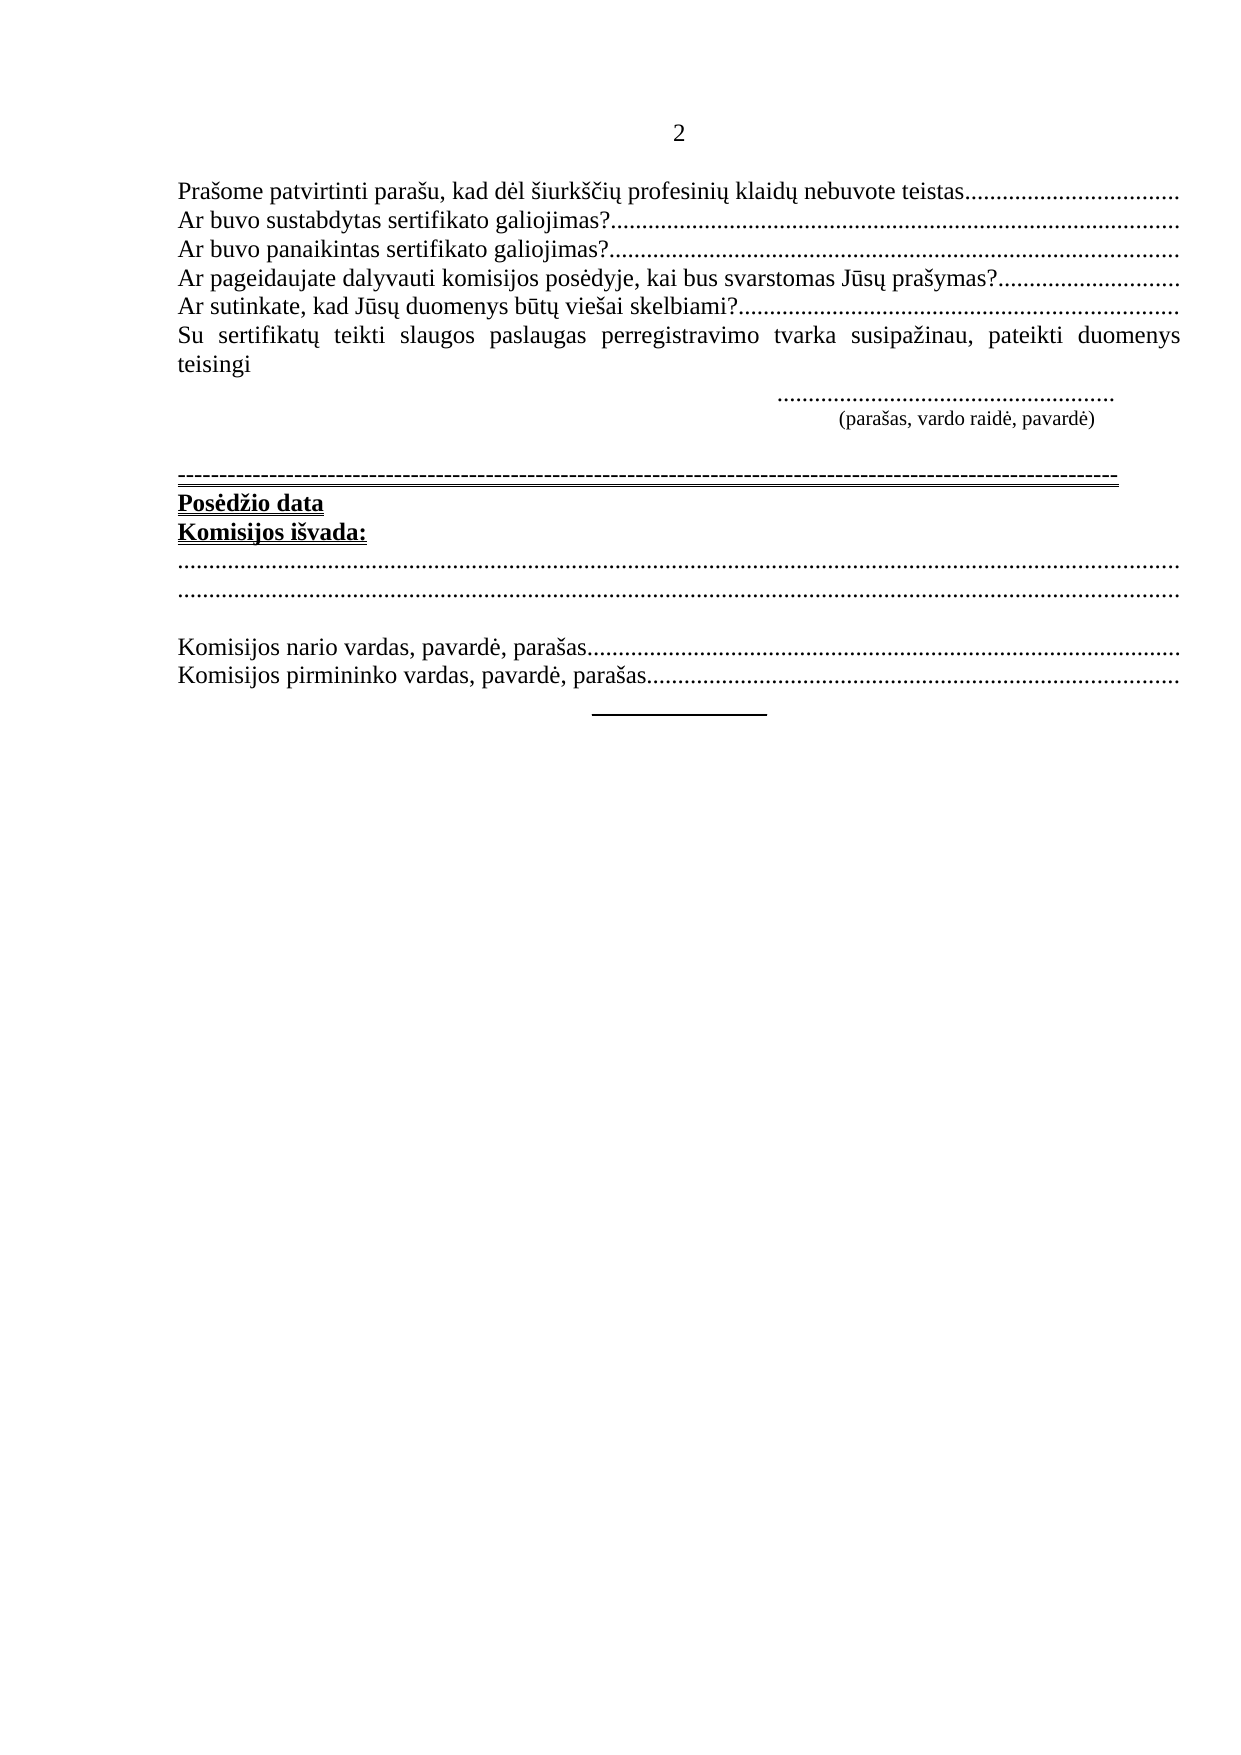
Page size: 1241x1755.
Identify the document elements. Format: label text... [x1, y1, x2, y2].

text Ar buvo panaikintas sertifikato galiojimas? [177, 234, 1181, 263]
text Ar sutinkate, kad Jūsų duomenys būtų viešai skelbiami? [177, 291, 1181, 320]
text Ar pageidaujate dalyvauti komisijos posėdyje, kai bus svarstomas Jūsų prašymas? [177, 263, 1181, 291]
text Posėdžio data [177, 488, 1181, 517]
text ______________ [177, 689, 1181, 718]
text Prašome patvirtinti parašu, kad dėl šiurkščių profesinių klaidų nebuvote teistas [177, 176, 1181, 205]
text Komisijos nario vardas, pavardė, parašas [177, 632, 1181, 660]
text Ar buvo sustabdytas sertifikato galiojimas? [177, 205, 1181, 234]
text Komisijos pirmininko vardas, pavardė, parašas [177, 660, 1181, 689]
text (parašas, vardo raidė, pavardė) [177, 406, 1181, 430]
text Komisijos išvada: [177, 517, 1181, 545]
text ----------------------------------------------------------------------------------------------------------------- [177, 459, 1181, 488]
text Su sertifikatų teikti slaugos paslaugas perregistravimo tvarka susipažinau, pateikti duomenys teisingi [177, 320, 1181, 378]
